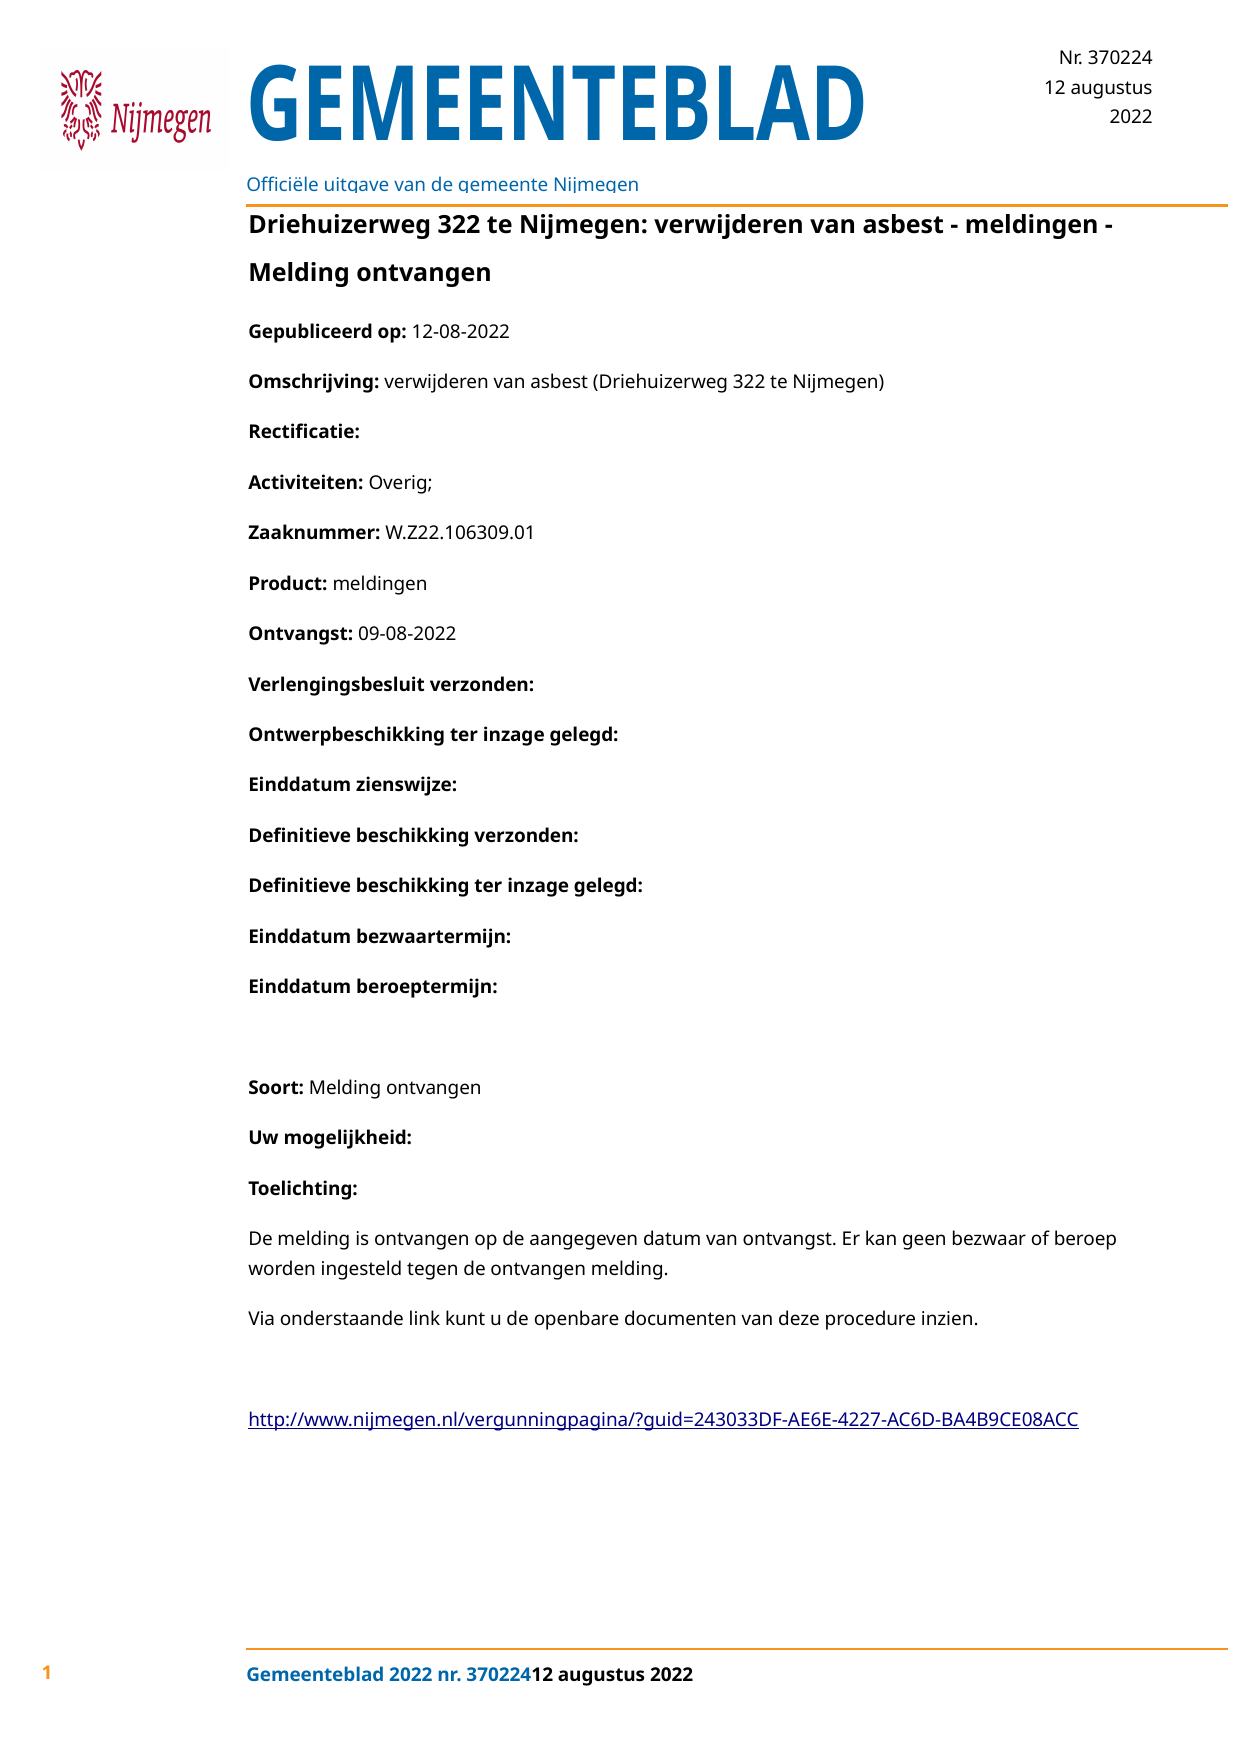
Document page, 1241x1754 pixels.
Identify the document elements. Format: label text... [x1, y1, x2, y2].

text Rectificatie: [248, 419, 1152, 444]
text Via onderstaande link kunt u de openbare documenten van deze procedure inzien. [248, 1305, 1152, 1331]
text Product: meldingen [248, 570, 1152, 596]
text Omschrijving: verwijderen van asbest (Driehuizerweg 322 te Nijmegen) [248, 368, 1152, 394]
text Ontwerpbeschikking ter inzage gelegd: [248, 721, 1152, 747]
text Einddatum zienswijze: [248, 772, 1152, 797]
text http://www.nijmegen.nl/vergunningpagina/?guid=243033DF-AE6E-4227-AC6D-BA4B9CE08ACC [248, 1406, 1152, 1432]
text Zaaknummer: W.Z22.106309.01 [248, 519, 1152, 545]
text Uw mogelijkheid: [248, 1124, 1152, 1150]
picture [41, 47, 231, 172]
text Definitieve beschikking ter inzage gelegd: [248, 872, 1152, 898]
text Soort: Melding ontvangen [248, 1074, 1152, 1100]
text Einddatum bezwaartermijn: [248, 923, 1152, 949]
text Ontvangst: 09-08-2022 [248, 620, 1152, 646]
text Einddatum beroeptermijn: [248, 973, 1152, 999]
text Driehuizerweg 322 te Nijmegen: verwijderen van asbest - meldingen - Melding ontvangen [248, 207, 1152, 288]
text De melding is ontvangen op de aangegeven datum van ontvangst. Er kan geen bezwaar of beroep worden ingesteld tegen de ontvangen melding. [248, 1225, 1152, 1281]
text Gepubliceerd op: 12-08-2022 [248, 318, 1152, 344]
text Definitieve beschikking verzonden: [248, 822, 1152, 848]
text Toelichting: [248, 1175, 1152, 1201]
text Verlengingsbesluit verzonden: [248, 671, 1152, 697]
text Activiteiten: Overig; [248, 469, 1152, 495]
